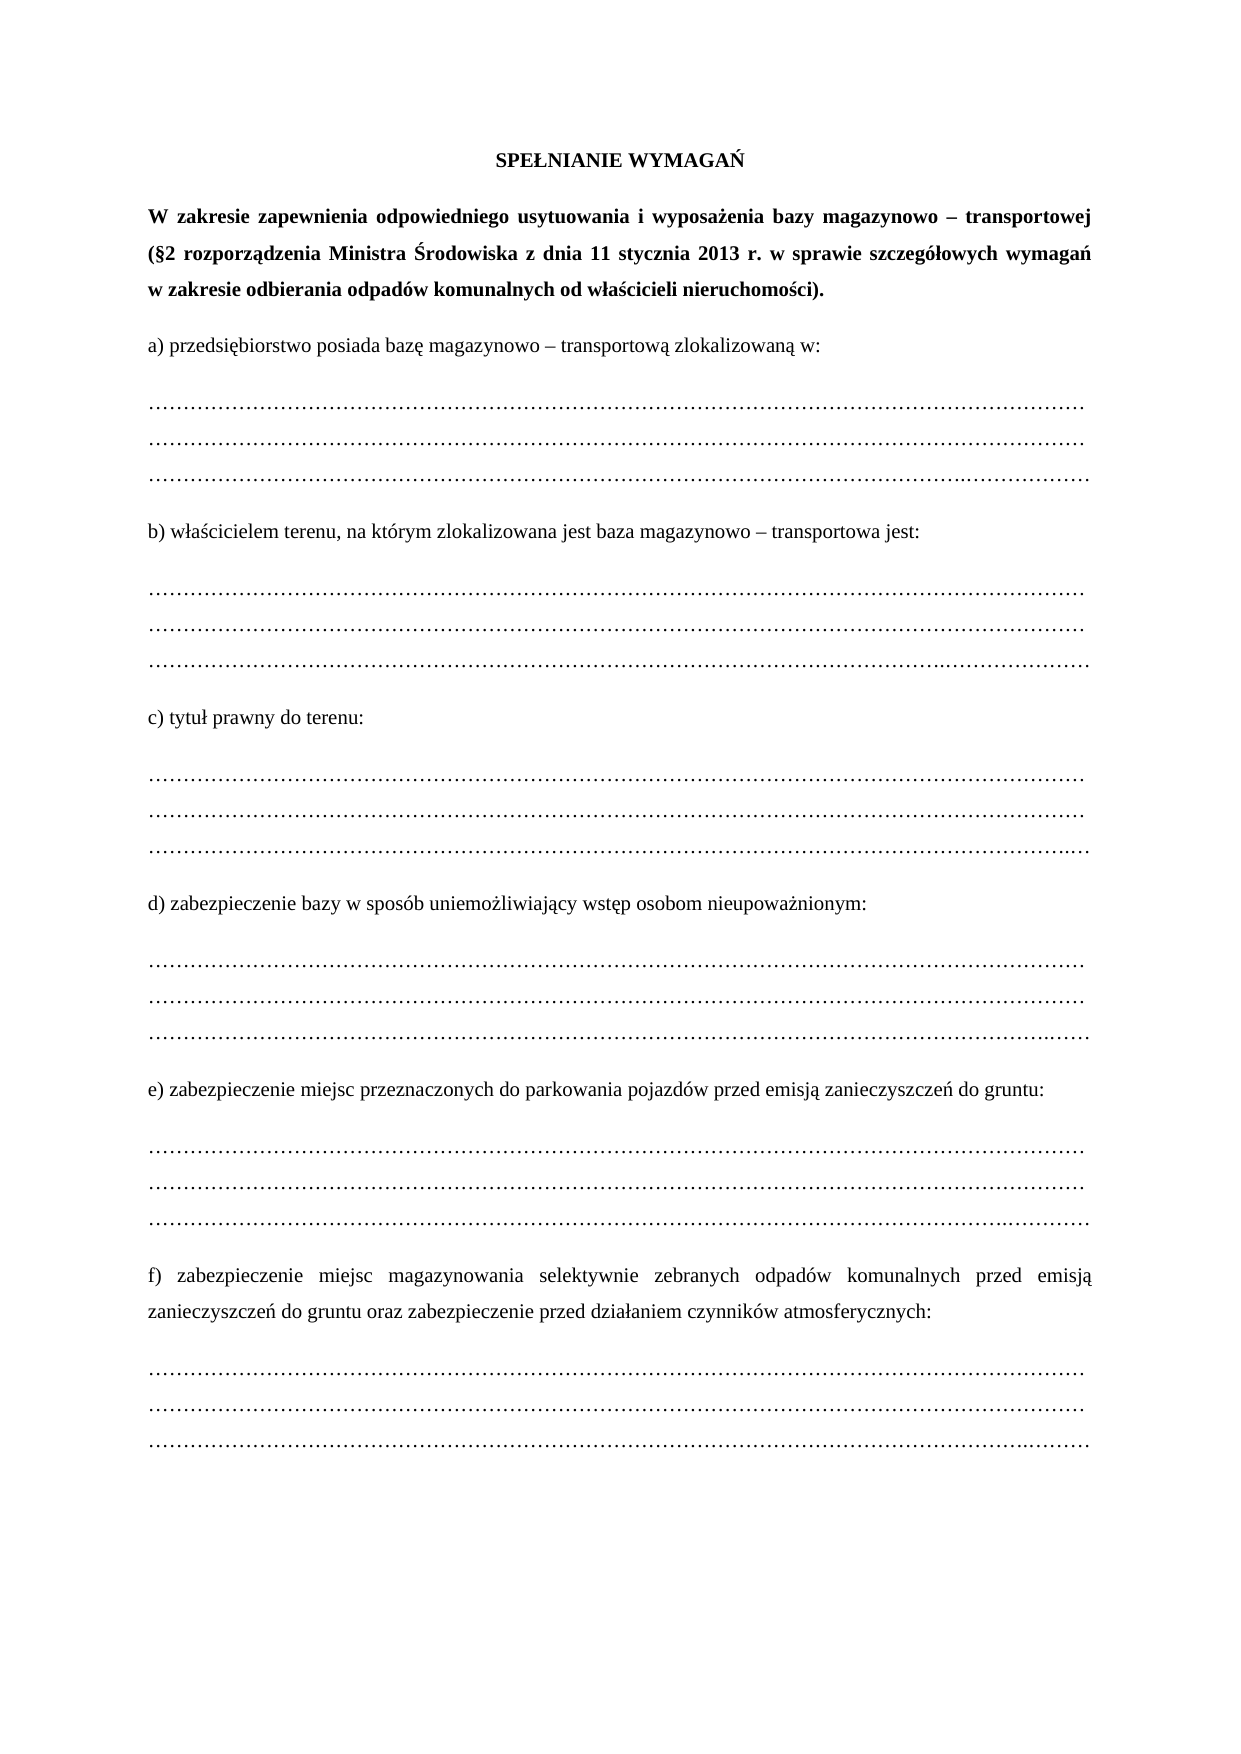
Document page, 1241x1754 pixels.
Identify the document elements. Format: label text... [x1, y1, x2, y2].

text …………………………………………………………………………………………………………………………………………………………………………………………………………………………………………………………………………………………………………………………………………………………………….… [148, 762, 1093, 858]
text W zakresie zapewnienia odpowiedniego usytuowania i wyposażenia bazy magazynowo – transportowej (§2 rozporządzenia Ministra Środowiska z dnia 11 stycznia 2013 r. w sprawie szczegółowych wymagań w zakresie odbierania odpadów komunalnych od właścicieli nieruchomości). [148, 204, 1093, 301]
text b) właścicielem terenu, na którym zlokalizowana jest baza magazynowo – transportowa jest: [148, 519, 1093, 543]
text a) przedsiębiorstwo posiada bazę magazynowo – transportową zlokalizowaną w: [148, 333, 1093, 357]
text f) zabezpieczenie miejsc magazynowania selektywnie zebranych odpadów komunalnych przed emisją zanieczyszczeń do gruntu oraz zabezpieczenie przed działaniem czynników atmosferycznych: [148, 1263, 1093, 1323]
text c) tytuł prawny do terenu: [148, 705, 1093, 729]
text …………………………………………………………………………………………………………………………………………………………………………………………………………………………………………………………………………………………………………………………………………………….………………… [148, 576, 1093, 672]
text d) zabezpieczenie bazy w sposób uniemożliwiający wstęp osobom nieupoważnionym: [148, 891, 1093, 915]
text ……………………………………………………………………………………………………………………………………………………………………………………………………………………………………………………………………………………………………………………………………………………………….……… [148, 1356, 1093, 1452]
text …………………………………………………………………………………………………………………………………………………………………………………………………………………………………………………………………………………………………………………………………………………………….………… [148, 1134, 1093, 1230]
text ………………………………………………………………………………………………………………………………………………………………………………………………………………………………………………………………………………………………………………………………………………………………….…… [148, 948, 1093, 1044]
text SPEŁNIANIE WYMAGAŃ [148, 148, 1093, 172]
text e) zabezpieczenie miejsc przeznaczonych do parkowania pojazdów przed emisją zanieczyszczeń do gruntu: [148, 1077, 1093, 1101]
text ……………………………………………………………………………………………………………………………………………………………………………………………………………………………………………………………………………………………………………………………………………………….……………… [148, 390, 1093, 486]
